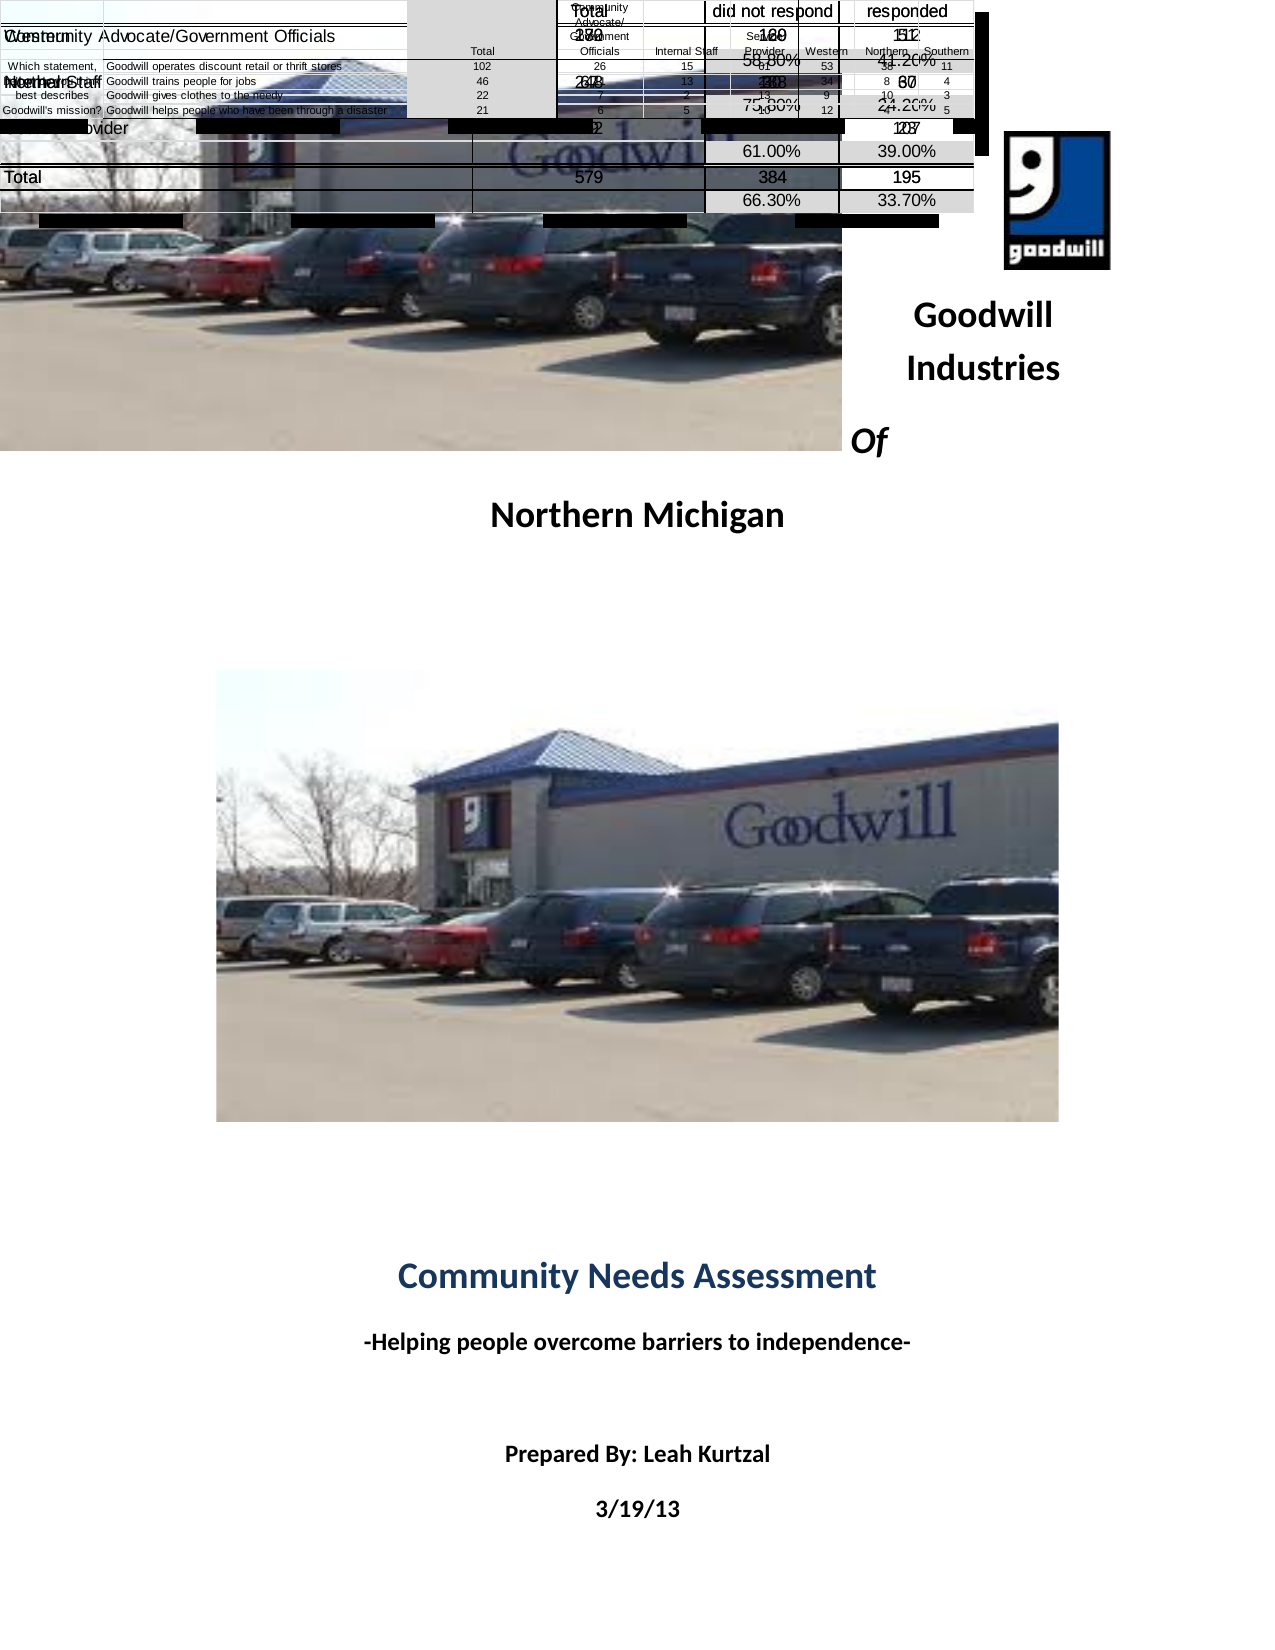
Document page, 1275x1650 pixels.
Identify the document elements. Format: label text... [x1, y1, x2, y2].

picture [104, 96, 407, 103]
picture [558, 105, 643, 118]
picture [558, 90, 643, 94]
picture [706, 134, 838, 141]
picture [104, 1, 407, 23]
picture [558, 96, 643, 103]
picture [706, 90, 730, 95]
picture [1, 27, 103, 49]
text Goodwill Industries [842, 291, 1125, 390]
picture [731, 1, 798, 23]
picture [558, 75, 643, 89]
picture [473, 119, 704, 140]
picture [558, 50, 643, 59]
picture [644, 50, 704, 59]
picture [104, 90, 407, 94]
picture [706, 27, 730, 49]
picture [799, 27, 838, 49]
picture [558, 60, 643, 72]
text Of [150, 417, 1125, 463]
picture [644, 27, 704, 49]
picture [104, 60, 407, 72]
picture [1, 73, 103, 94]
picture [473, 168, 704, 189]
picture [0, 213, 842, 451]
picture [799, 75, 838, 89]
picture [473, 142, 704, 163]
picture [644, 1, 704, 23]
picture [104, 27, 407, 49]
text Prepared By: Leah Kurtzal [150, 1438, 1125, 1468]
picture [216, 670, 1059, 1122]
picture [644, 105, 704, 118]
picture [1, 50, 103, 59]
picture [731, 27, 798, 49]
picture [558, 27, 643, 49]
text 3/19/13 [150, 1493, 1125, 1524]
picture [644, 90, 704, 94]
picture [1003, 131, 1111, 270]
picture [644, 75, 704, 89]
text Northern Michigan [150, 491, 1125, 537]
picture [1, 96, 103, 118]
picture [558, 1, 643, 23]
picture [1, 1, 103, 23]
picture [706, 75, 730, 89]
picture [1, 168, 472, 189]
picture [706, 168, 838, 189]
text -Helping people overcome barriers to independence- [150, 1326, 1125, 1357]
picture [1, 191, 472, 212]
picture [644, 60, 704, 72]
picture [1, 119, 472, 140]
picture [799, 1, 838, 23]
picture [104, 50, 407, 59]
picture [104, 105, 407, 118]
picture [731, 90, 798, 95]
picture [473, 191, 704, 212]
picture [644, 96, 704, 103]
picture [1, 142, 472, 163]
picture [706, 1, 730, 23]
text Community Needs Assessment [150, 1252, 1125, 1298]
picture [1, 60, 103, 72]
picture [799, 90, 838, 95]
picture [731, 75, 798, 89]
picture [104, 75, 407, 89]
